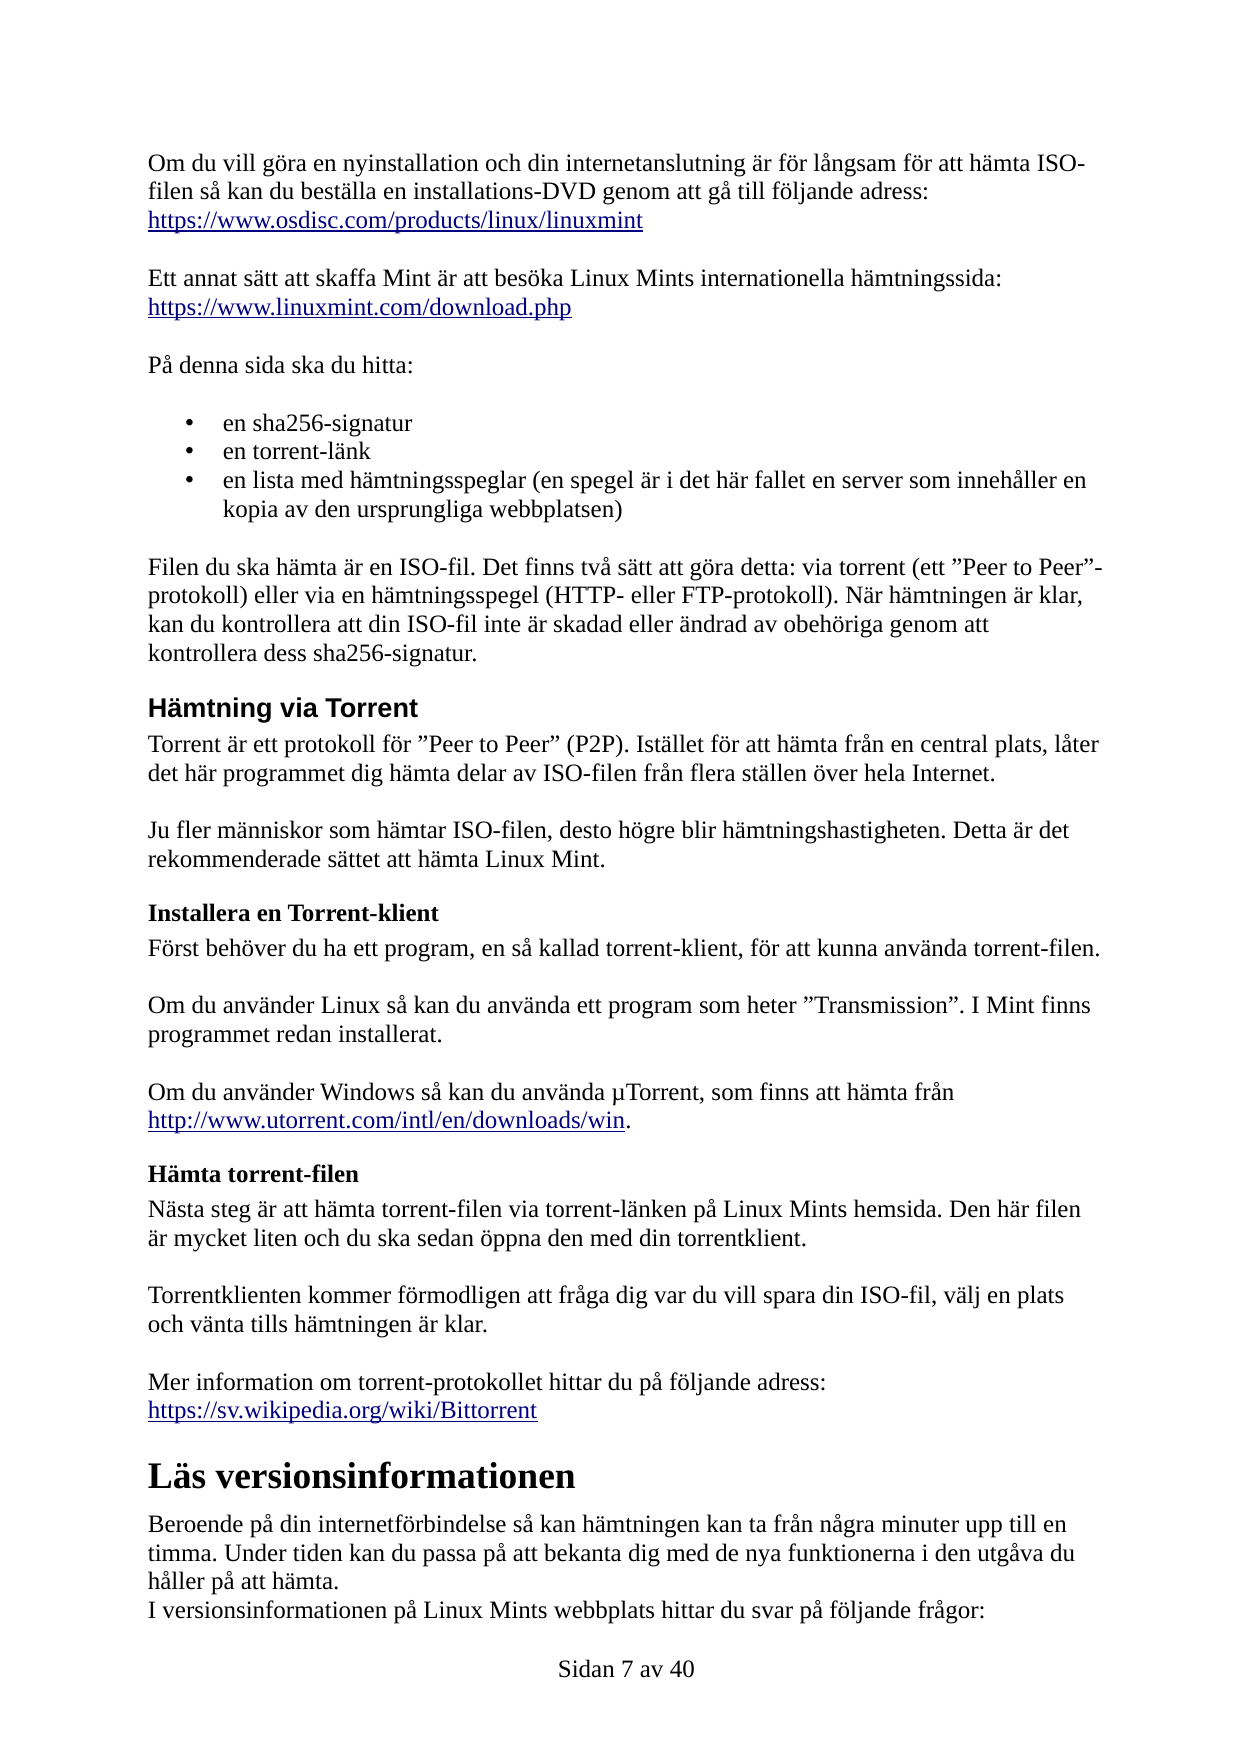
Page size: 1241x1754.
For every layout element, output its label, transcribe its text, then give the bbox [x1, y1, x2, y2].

text Ju fler människor som hämtar ISO-filen, desto högre blir hämtningshastigheten. Detta är det rekommenderade sättet att hämta Linux Mint. [148, 816, 1104, 873]
list en lista med hämtningsspeglar (en spegel är i det här fallet en server som innehåller en kopia av den ursprungliga webbplatsen) [185, 465, 1104, 523]
subtitle Hämta torrent-filen [148, 1159, 1104, 1188]
subtitle Installera en Torrent-klient [148, 898, 1104, 927]
text Först behöver du ha ett program, en så kallad torrent-klient, för att kunna använda torrent-filen. [148, 933, 1104, 962]
text På denna sida ska du hitta: [148, 350, 1104, 378]
subtitle Läs versionsinformationen [148, 1453, 1104, 1497]
list en torrent-länk [185, 436, 1104, 465]
text Nästa steg är att hämta torrent-filen via torrent-länken på Linux Mints hemsida. Den här filen är mycket liten och du ska sedan öppna den med din torrentklient. [148, 1194, 1104, 1252]
text Om du använder Linux så kan du använda ett program som heter ”Transmission”. I Mint finns programmet redan installerat. [148, 991, 1104, 1048]
text Ett annat sätt att skaffa Mint är att besöka Linux Mints internationella hämtningssida: https://www.linuxmint.com/download.php [148, 263, 1104, 321]
subtitle Hämtning via Torrent [148, 692, 1104, 723]
list en sha256-signatur [185, 408, 1104, 436]
text Om du vill göra en nyinstallation och din internetanslutning är för långsam för att hämta ISO-filen så kan du beställa en installations-DVD genom att gå till följande adress: https://www.osdisc.com/products/linux/linuxmint [148, 148, 1104, 234]
text Filen du ska hämta är en ISO-fil. Det finns två sätt att göra detta: via torrent (ett ”Peer to Peer”-protokoll) eller via en hämtningsspegel (HTTP- eller FTP-protokoll). När hämtningen är klar, kan du kontrollera att din ISO-fil inte är skadad eller ändrad av obehöriga genom att kontrollera dess sha256-signatur. [148, 552, 1104, 667]
text Torrentklienten kommer förmodligen att fråga dig var du vill spara din ISO-fil, välj en plats och vänta tills hämtningen är klar. [148, 1281, 1104, 1338]
text Beroende på din internetförbindelse så kan hämtningen kan ta från några minuter upp till en timma. Under tiden kan du passa på att bekanta dig med de nya funktionerna i den utgåva du håller på att hämta. [148, 1509, 1104, 1595]
text I versionsinformationen på Linux Mints webbplats hittar du svar på följande frågor: [148, 1595, 1104, 1624]
text Torrent är ett protokoll för ”Peer to Peer” (P2P). Istället för att hämta från en central plats, låter det här programmet dig hämta delar av ISO-filen från flera ställen över hela Internet. [148, 729, 1104, 787]
text Mer information om torrent-protokollet hittar du på följande adress: https://sv.wikipedia.org/wiki/Bittorrent [148, 1367, 1104, 1424]
text Om du använder Windows så kan du använda µTorrent, som finns att hämta från http://www.utorrent.com/intl/en/downloads/win. [148, 1077, 1104, 1134]
